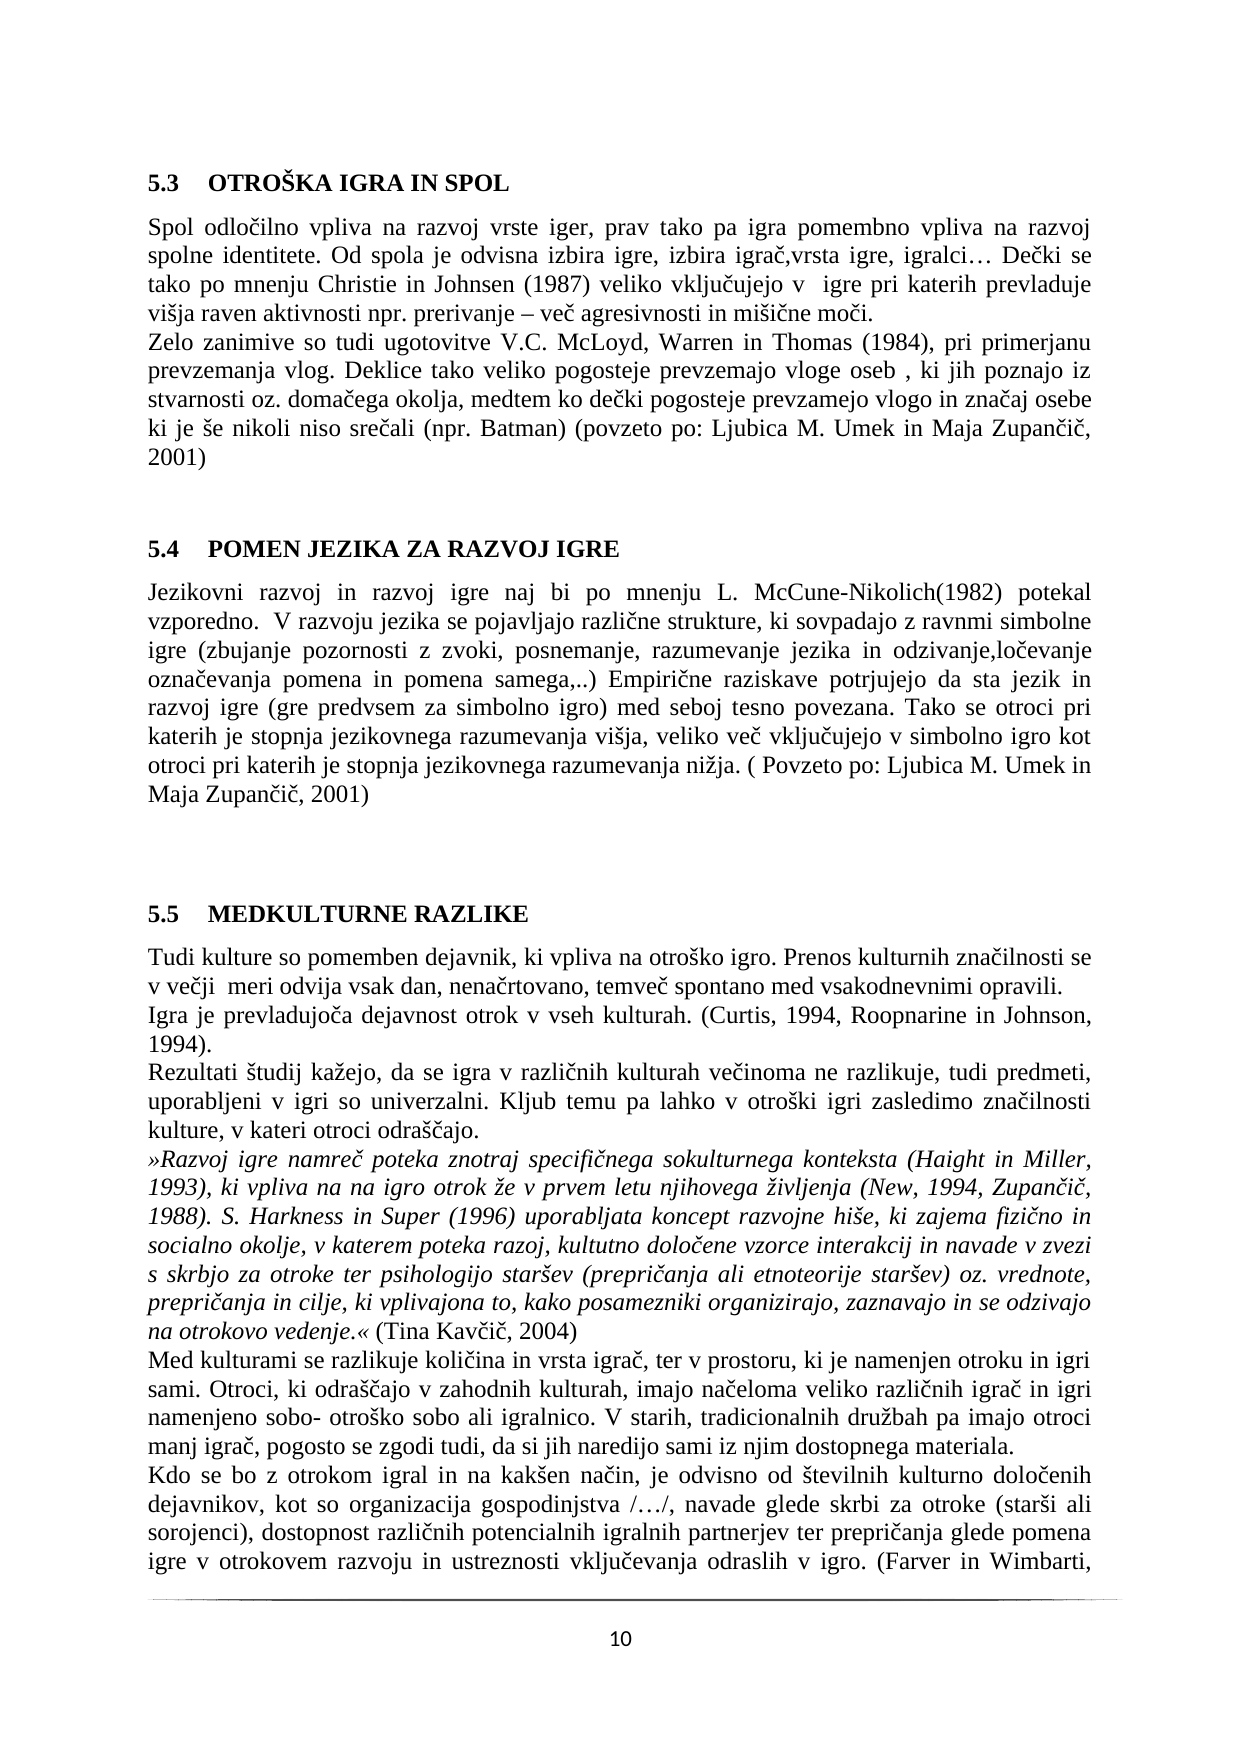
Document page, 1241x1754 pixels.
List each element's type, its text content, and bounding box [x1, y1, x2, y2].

text »Razvoj igre namreč poteka znotraj specifičnega sokulturnega konteksta (Haight in Miller, 1993), ki vpliva na na igro otrok že v prvem letu njihovega življenja (New, 1994, Zupančič, 1988). S. Harkness in Super (1996) uporabljata koncept razvojne hiše, ki zajema fizično in socialno okolje, v katerem poteka razoj, kultutno določene vzorce interakcij in navade v zvezi s skrbjo za otroke ter psihologijo staršev (prepričanja ali etnoteorije staršev) oz. vrednote, prepričanja in cilje, ki vplivajona to, kako posamezniki organizirajo, zaznavajo in se odzivajo na otrokovo vedenje.« (Tina Kavčič, 2004) [148, 1144, 1093, 1345]
list Spol odločilno vpliva na razvoj vrste iger, prav tako pa igra pomembno vpliva na razvoj spolne identitete. Od spola je odvisna izbira igre, izbira igrač,vrsta igre, igralci… Dečki se tako po mnenju Christie in Johnsen (1987) veliko vključujejo v igre pri katerih prevladuje višja raven aktivnosti npr. prerivanje – več agresivnosti in mišične moči. [148, 212, 1093, 327]
text Med kulturami se razlikuje količina in vrsta igrač, ter v prostoru, ki je namenjen otroku in igri sami. Otroci, ki odraščajo v zahodnih kulturah, imajo načeloma veliko različnih igrač in igri namenjeno sobo- otroško sobo ali igralnico. V starih, tradicionalnih družbah pa imajo otroci manj igrač, pogosto se zgodi tudi, da si jih naredijo sami iz njim dostopnega materiala. [148, 1345, 1093, 1460]
text Tudi kulture so pomemben dejavnik, ki vpliva na otroško igro. Prenos kulturnih značilnosti se v večji meri odvija vsak dan, nenačrtovano, temveč spontano med vsakodnevnimi opravili. [148, 942, 1093, 1000]
text Igra je prevladujoča dejavnost otrok v vseh kulturah. (Curtis, 1994, Roopnarine in Johnson, 1994). [148, 1000, 1093, 1057]
subtitle Medkulturne razlike [148, 899, 1093, 928]
text Rezultati študij kažejo, da se igra v različnih kulturah večinoma ne razlikuje, tudi predmeti, uporabljeni v igri so univerzalni. Kljub temu pa lahko v otroški igri zasledimo značilnosti kulture, v kateri otroci odraščajo. [148, 1057, 1093, 1144]
list Zelo zanimive so tudi ugotovitve V.C. McLoyd, Warren in Thomas (1984), pri primerjanu prevzemanja vlog. Deklice tako veliko pogosteje prevzemajo vloge oseb , ki jih poznajo iz stvarnosti oz. domačega okolja, medtem ko dečki pogosteje prevzamejo vlogo in značaj osebe ki je še nikoli niso srečali (npr. Batman) (povzeto po: Ljubica M. Umek in Maja Zupančič, 2001) [148, 327, 1093, 470]
text Jezikovni razvoj in razvoj igre naj bi po mnenju L. McCune-Nikolich(1982) potekal vzporedno. V razvoju jezika se pojavljajo različne strukture, ki sovpadajo z ravnmi simbolne igre (zbujanje pozornosti z zvoki, posnemanje, razumevanje jezika in odzivanje,ločevanje označevanja pomena in pomena samega,..) Empirične raziskave potrjujejo da sta jezik in razvoj igre (gre predvsem za simbolno igro) med seboj tesno povezana. Tako se otroci pri katerih je stopnja jezikovnega razumevanja višja, veliko več vključujejo v simbolno igro kot otroci pri katerih je stopnja jezikovnega razumevanja nižja. ( Povzeto po: Ljubica M. Umek in Maja Zupančič, 2001) [148, 577, 1093, 807]
subtitle Otroška igra in spol [148, 168, 1093, 197]
picture [147, 1596, 1123, 1604]
subtitle Pomen jezika za razvoj igre [148, 534, 1093, 563]
text Kdo se bo z otrokom igral in na kakšen način, je odvisno od številnih kulturno določenih dejavnikov, kot so organizacija gospodinjstva /…/, navade glede skrbi za otroke (starši ali sorojenci), dostopnost različnih potencialnih igralnih partnerjev ter prepričanja glede pomena igre v otrokovem razvoju in ustreznosti vključevanja odraslih v igro. (Farver in Wimbarti, [148, 1460, 1093, 1575]
